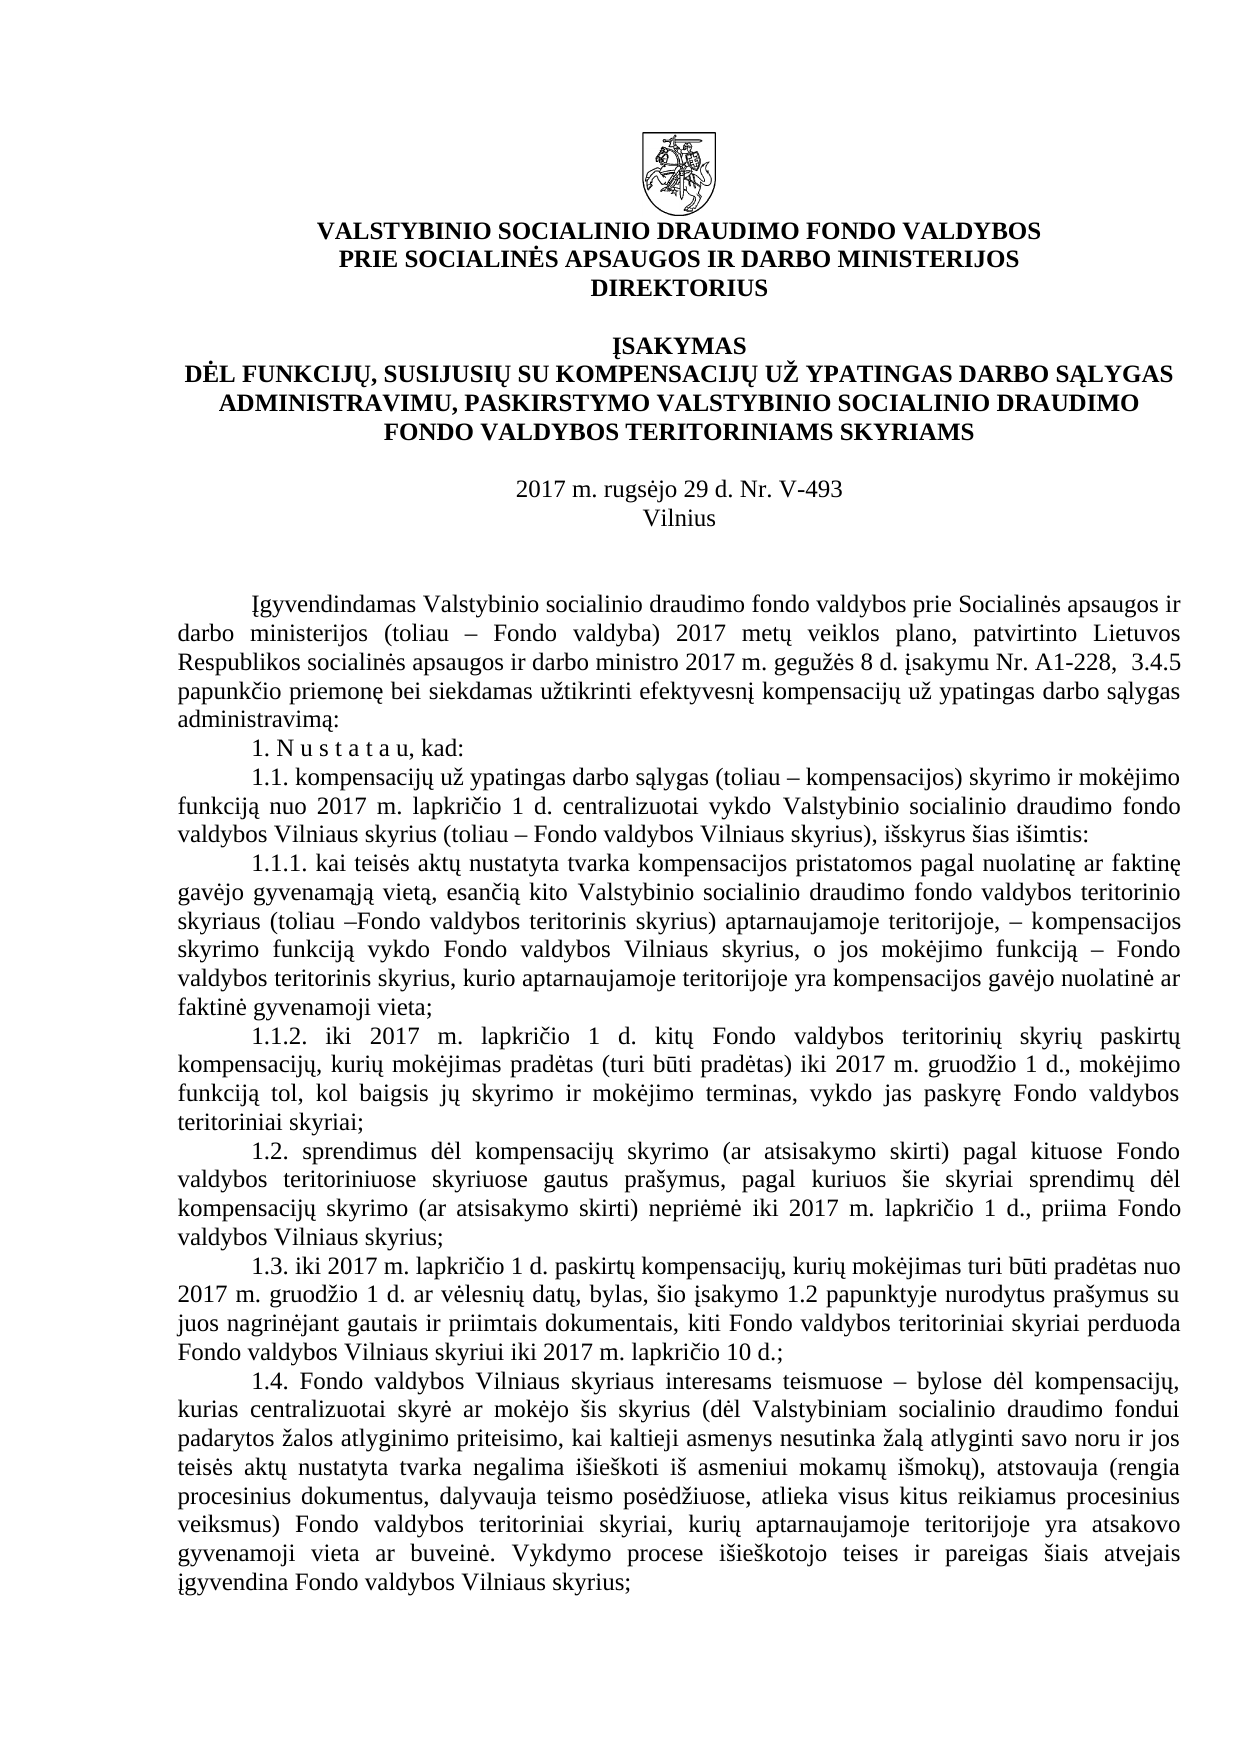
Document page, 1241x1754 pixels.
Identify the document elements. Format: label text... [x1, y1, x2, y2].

text DĖL FUNKCIJŲ, SUSIJUSIŲ SU KOMPENSACIJŲ UŽ YPATINGAS DARBO SĄLYGAS ADMINISTRAVIMU, PASKIRSTYMO VALSTYBINIO SOCIALINIO DRAUDIMO FONDO VALDYBOS TERITORINIAMS SKYRIAMS [177, 359, 1181, 446]
text VALSTYBINIO SOCIALINIO DRAUDIMO FONDO VALDYBOS [177, 216, 1181, 244]
text 1.1. kompensacijų už ypatingas darbo sąlygas (toliau – kompensacijos) skyrimo ir mokėjimo funkciją nuo 2017 m. lapkričio 1 d. centralizuotai vykdo Valstybinio socialinio draudimo fondo valdybos Vilniaus skyrius (toliau – Fondo valdybos Vilniaus skyrius), išskyrus šias išimtis: [177, 762, 1181, 848]
text 1.2. sprendimus dėl kompensacijų skyrimo (ar atsisakymo skirti) pagal kituose Fondo valdybos teritoriniuose skyriuose gautus prašymus, pagal kuriuos šie skyriai sprendimų dėl kompensacijų skyrimo (ar atsisakymo skirti) nepriėmė iki 2017 m. lapkričio 1 d., priima Fondo valdybos Vilniaus skyrius; [177, 1136, 1181, 1251]
text 1.3. iki 2017 m. lapkričio 1 d. paskirtų kompensacijų, kurių mokėjimas turi būti pradėtas nuo 2017 m. gruodžio 1 d. ar vėlesnių datų, bylas, šio įsakymo 1.2 papunktyje nurodytus prašymus su juos nagrinėjant gautais ir priimtais dokumentais, kiti Fondo valdybos teritoriniai skyriai perduoda Fondo valdybos Vilniaus skyriui iki 2017 m. lapkričio 10 d.; [177, 1251, 1181, 1366]
text Įgyvendindamas Valstybinio socialinio draudimo fondo valdybos prie Socialinės apsaugos ir darbo ministerijos (toliau – Fondo valdyba) 2017 metų veiklos plano, patvirtinto Lietuvos Respublikos socialinės apsaugos ir darbo ministro 2017 m. gegužės 8 d. įsakymu Nr. A1-228, 3.4.5 papunkčio priemonę bei siekdamas užtikrinti efektyvesnį kompensacijų už ypatingas darbo sąlygas administravimą: [177, 589, 1181, 733]
text 1.1.2. iki 2017 m. lapkričio 1 d. kitų Fondo valdybos teritorinių skyrių paskirtų kompensacijų, kurių mokėjimas pradėtas (turi būti pradėtas) iki 2017 m. gruodžio 1 d., mokėjimo funkciją tol, kol baigsis jų skyrimo ir mokėjimo terminas, vykdo jas paskyrę Fondo valdybos teritoriniai skyriai; [177, 1021, 1181, 1136]
text 1. N u s t a t a u, kad: [177, 733, 1181, 762]
text ĮSAKYMAS [177, 331, 1181, 359]
text 1.4. Fondo valdybos Vilniaus skyriaus interesams teismuose – bylose dėl kompensacijų, kurias centralizuotai skyrė ar mokėjo šis skyrius (dėl Valstybiniam socialinio draudimo fondui padarytos žalos atlyginimo priteisimo, kai kaltieji asmenys nesutinka žalą atlyginti savo noru ir jos teisės aktų nustatyta tvarka negalima išieškoti iš asmeniui mokamų išmokų), atstovauja (rengia procesinius dokumentus, dalyvauja teismo posėdžiuose, atlieka visus kitus reikiamus procesinius veiksmus) Fondo valdybos teritoriniai skyriai, kurių aptarnaujamoje teritorijoje yra atsakovo gyvenamoji vieta ar buveinė. Vykdymo procese išieškotojo teises ir pareigas šiais atvejais įgyvendina Fondo valdybos Vilniaus skyrius; [177, 1366, 1181, 1596]
text 1.1.1. kai teisės aktų nustatyta tvarka kompensacijos pristatomos pagal nuolatinę ar faktinę gavėjo gyvenamąją vietą, esančią kito Valstybinio socialinio draudimo fondo valdybos teritorinio skyriaus (toliau –Fondo valdybos teritorinis skyrius) aptarnaujamoje teritorijoje, – kompensacijos skyrimo funkciją vykdo Fondo valdybos Vilniaus skyrius, o jos mokėjimo funkciją – Fondo valdybos teritorinis skyrius, kurio aptarnaujamoje teritorijoje yra kompensacijos gavėjo nuolatinė ar faktinė gyvenamoji vieta; [177, 848, 1181, 1021]
text DIREKTORIUS [177, 273, 1181, 302]
text PRIE SOCIALINĖS APSAUGOS IR DARBO MINISTERIJOS [177, 244, 1181, 273]
text Vilnius [177, 503, 1181, 532]
text 2017 m. rugsėjo 29 d. Nr. V-493 [177, 474, 1181, 503]
